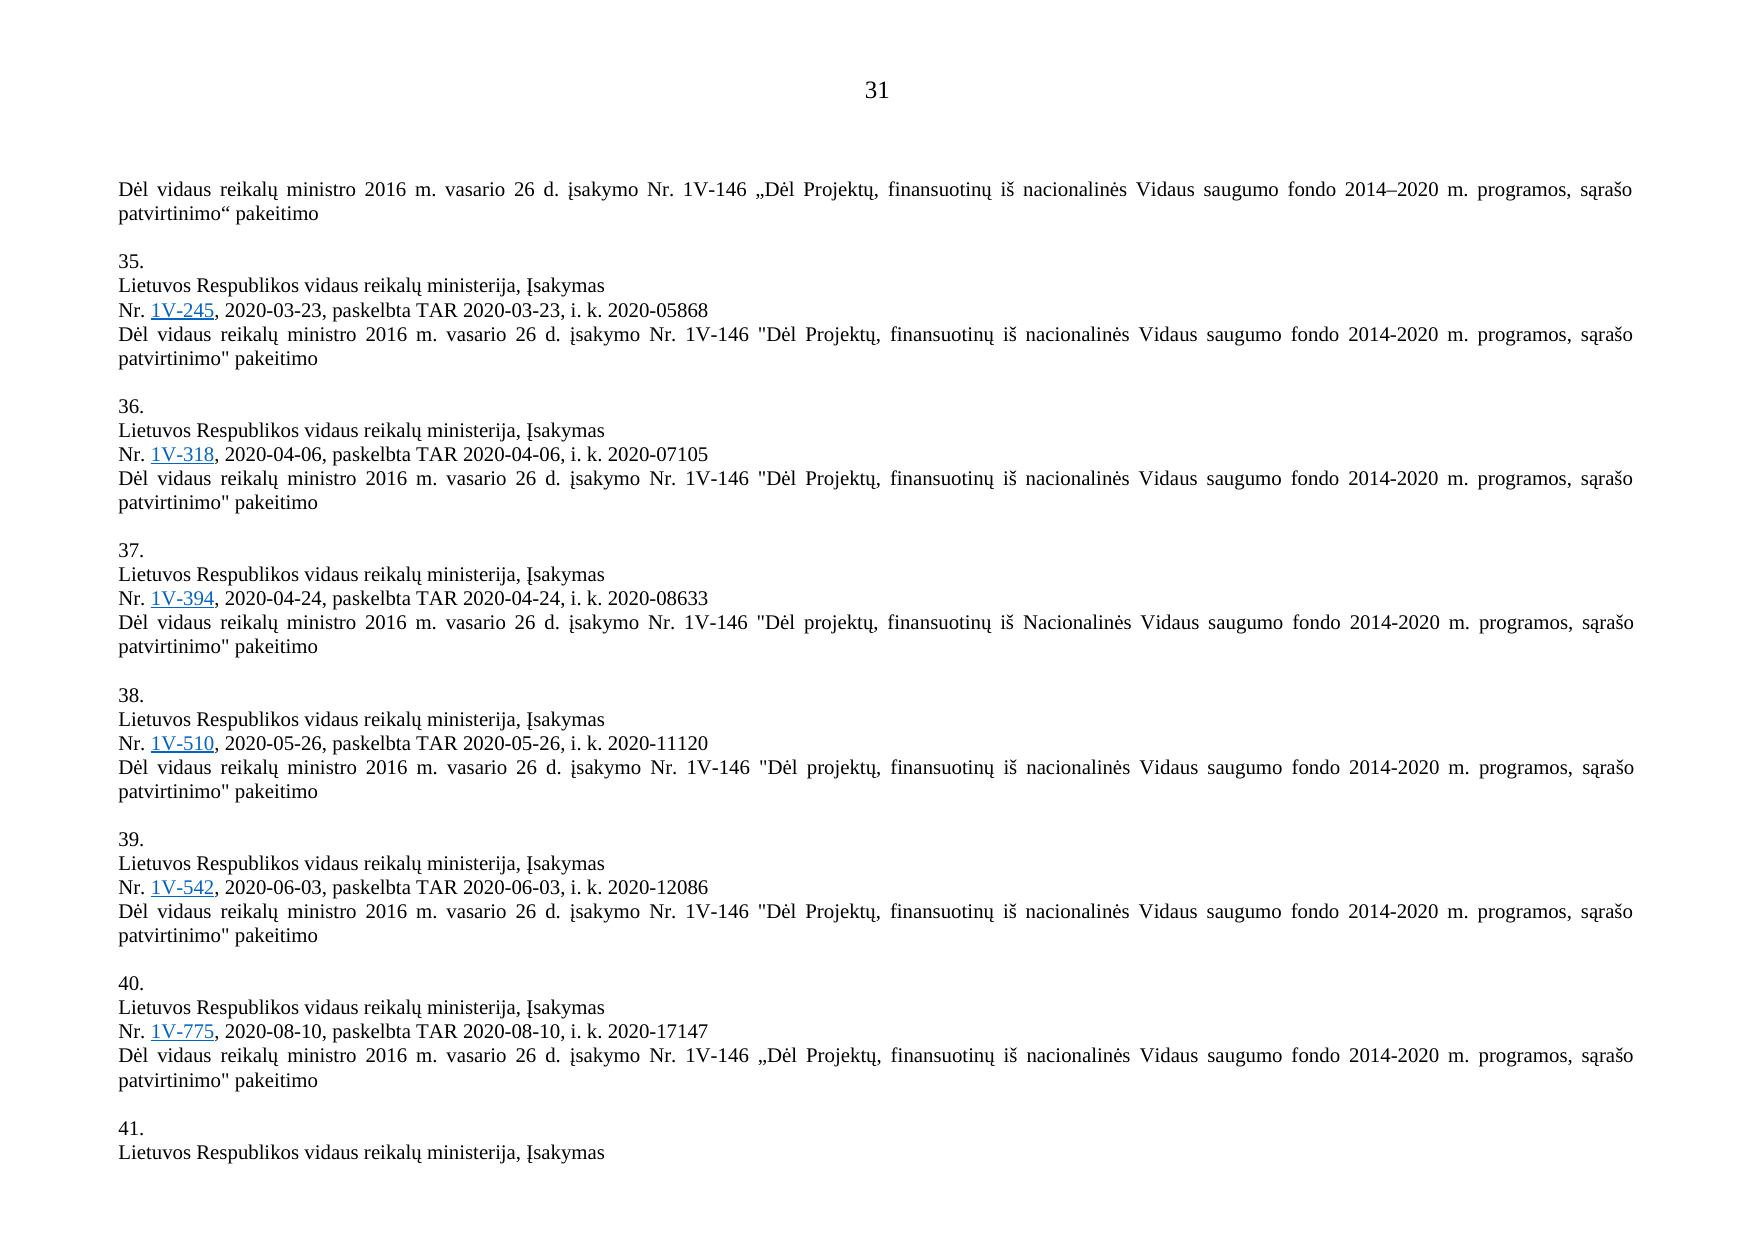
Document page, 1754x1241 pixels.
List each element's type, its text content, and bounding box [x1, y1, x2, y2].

text 37. [118, 538, 1636, 562]
text 41. [118, 1116, 1636, 1140]
text Dėl vidaus reikalų ministro 2016 m. vasario 26 d. įsakymo Nr. 1V-146 "Dėl Projektų, finansuotinų iš nacionalinės Vidaus saugumo fondo 2014-2020 m. programos, sąrašo patvirtinimo" pakeitimo [118, 899, 1636, 947]
text 38. [118, 682, 1636, 707]
text Nr. 1V-318, 2020-04-06, paskelbta TAR 2020-04-06, i. k. 2020-07105 [118, 442, 1636, 466]
text Lietuvos Respublikos vidaus reikalų ministerija, Įsakymas [118, 562, 1636, 586]
text Dėl vidaus reikalų ministro 2016 m. vasario 26 d. įsakymo Nr. 1V-146 "Dėl Projektų, finansuotinų iš nacionalinės Vidaus saugumo fondo 2014-2020 m. programos, sąrašo patvirtinimo" pakeitimo [118, 466, 1636, 514]
text Nr. 1V-394, 2020-04-24, paskelbta TAR 2020-04-24, i. k. 2020-08633 [118, 586, 1636, 610]
text Nr. 1V-542, 2020-06-03, paskelbta TAR 2020-06-03, i. k. 2020-12086 [118, 875, 1636, 899]
text Dėl vidaus reikalų ministro 2016 m. vasario 26 d. įsakymo Nr. 1V-146 "Dėl projektų, finansuotinų iš Nacionalinės Vidaus saugumo fondo 2014-2020 m. programos, sąrašo patvirtinimo" pakeitimo [118, 610, 1636, 658]
text Lietuvos Respublikos vidaus reikalų ministerija, Įsakymas [118, 707, 1636, 731]
text Lietuvos Respublikos vidaus reikalų ministerija, Įsakymas [118, 418, 1636, 442]
text Lietuvos Respublikos vidaus reikalų ministerija, Įsakymas [118, 851, 1636, 875]
text Dėl vidaus reikalų ministro 2016 m. vasario 26 d. įsakymo Nr. 1V-146 „Dėl Projektų, finansuotinų iš nacionalinės Vidaus saugumo fondo 2014–2020 m. programos, sąrašo patvirtinimo“ pakeitimo [118, 177, 1636, 225]
text Lietuvos Respublikos vidaus reikalų ministerija, Įsakymas [118, 1140, 1636, 1164]
text Dėl vidaus reikalų ministro 2016 m. vasario 26 d. įsakymo Nr. 1V-146 "Dėl Projektų, finansuotinų iš nacionalinės Vidaus saugumo fondo 2014-2020 m. programos, sąrašo patvirtinimo" pakeitimo [118, 322, 1636, 370]
text Nr. 1V-775, 2020-08-10, paskelbta TAR 2020-08-10, i. k. 2020-17147 [118, 1019, 1636, 1043]
text Lietuvos Respublikos vidaus reikalų ministerija, Įsakymas [118, 995, 1636, 1019]
text 39. [118, 827, 1636, 851]
text Dėl vidaus reikalų ministro 2016 m. vasario 26 d. įsakymo Nr. 1V-146 "Dėl projektų, finansuotinų iš nacionalinės Vidaus saugumo fondo 2014-2020 m. programos, sąrašo patvirtinimo" pakeitimo [118, 755, 1636, 803]
text Lietuvos Respublikos vidaus reikalų ministerija, Įsakymas [118, 273, 1636, 297]
text 40. [118, 971, 1636, 995]
text Dėl vidaus reikalų ministro 2016 m. vasario 26 d. įsakymo Nr. 1V-146 „Dėl Projektų, finansuotinų iš nacionalinės Vidaus saugumo fondo 2014-2020 m. programos, sąrašo patvirtinimo" pakeitimo [118, 1043, 1636, 1092]
text 35. [118, 249, 1636, 273]
text 36. [118, 394, 1636, 418]
text Nr. 1V-510, 2020-05-26, paskelbta TAR 2020-05-26, i. k. 2020-11120 [118, 731, 1636, 755]
text Nr. 1V-245, 2020-03-23, paskelbta TAR 2020-03-23, i. k. 2020-05868 [118, 297, 1636, 322]
